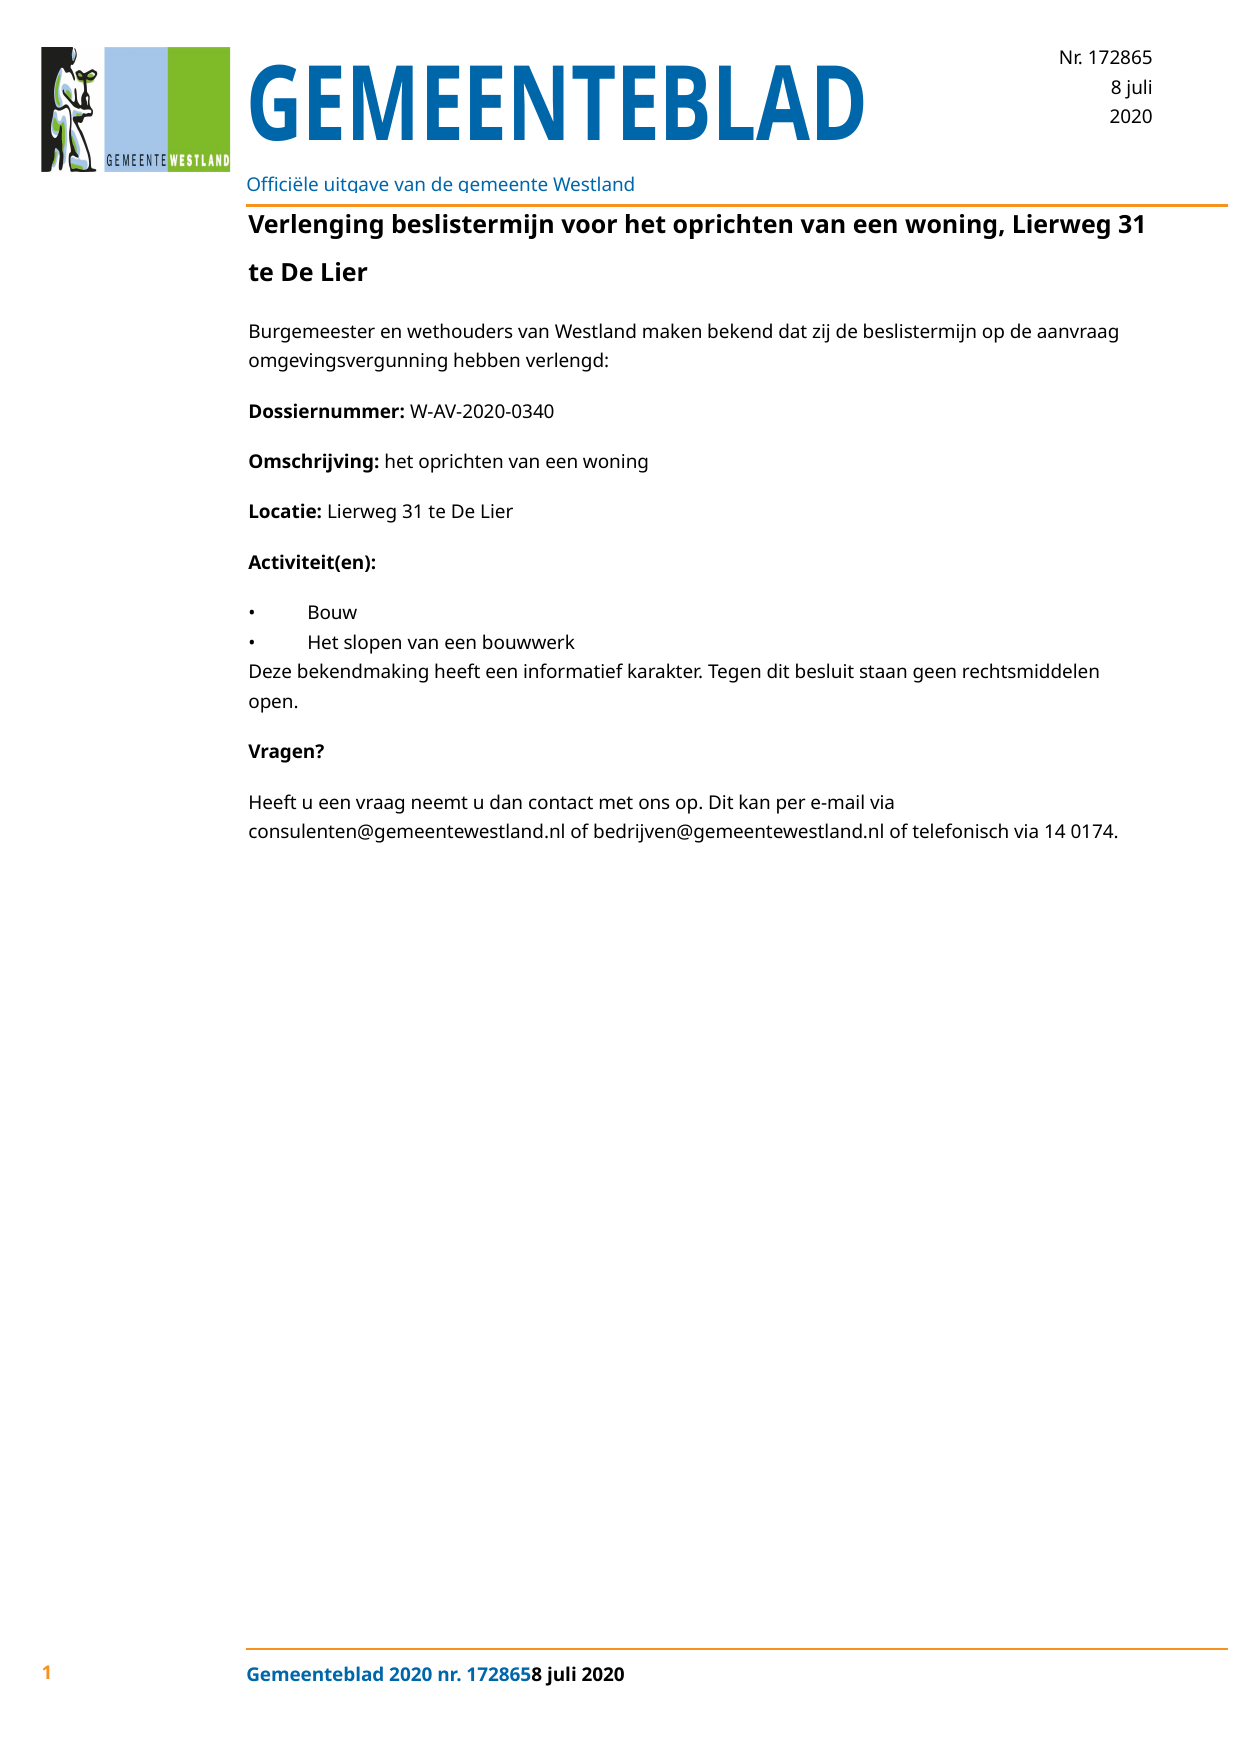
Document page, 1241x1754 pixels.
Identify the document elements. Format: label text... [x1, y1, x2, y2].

text Locatie: Lierweg 31 te De Lier [248, 499, 1152, 524]
list Bouw [248, 599, 1152, 625]
text Dossiernummer: W-AV-2020-0340 [248, 398, 1152, 424]
picture [41, 47, 231, 172]
text Omschrijving: het oprichten van een woning [248, 448, 1152, 474]
text Activiteit(en): [248, 549, 1152, 575]
text Heeft u een vraag neemt u dan contact met ons op. Dit kan per e-mail via consulenten@gemeentewestland.nl of bedrijven@gemeentewestland.nl of telefonisch via 14 0174. [248, 789, 1152, 844]
text Vragen? [248, 739, 1152, 764]
text Deze bekendmaking heeft een informatief karakter. Tegen dit besluit staan geen rechtsmiddelen open. [248, 659, 1152, 714]
list Het slopen van een bouwwerk [248, 629, 1152, 655]
text Burgemeester en wethouders van Westland maken bekend dat zij de beslistermijn op de aanvraag omgevingsvergunning hebben verlengd: [248, 318, 1152, 373]
text Verlenging beslistermijn voor het oprichten van een woning, Lierweg 31 te De Lier [248, 207, 1152, 288]
